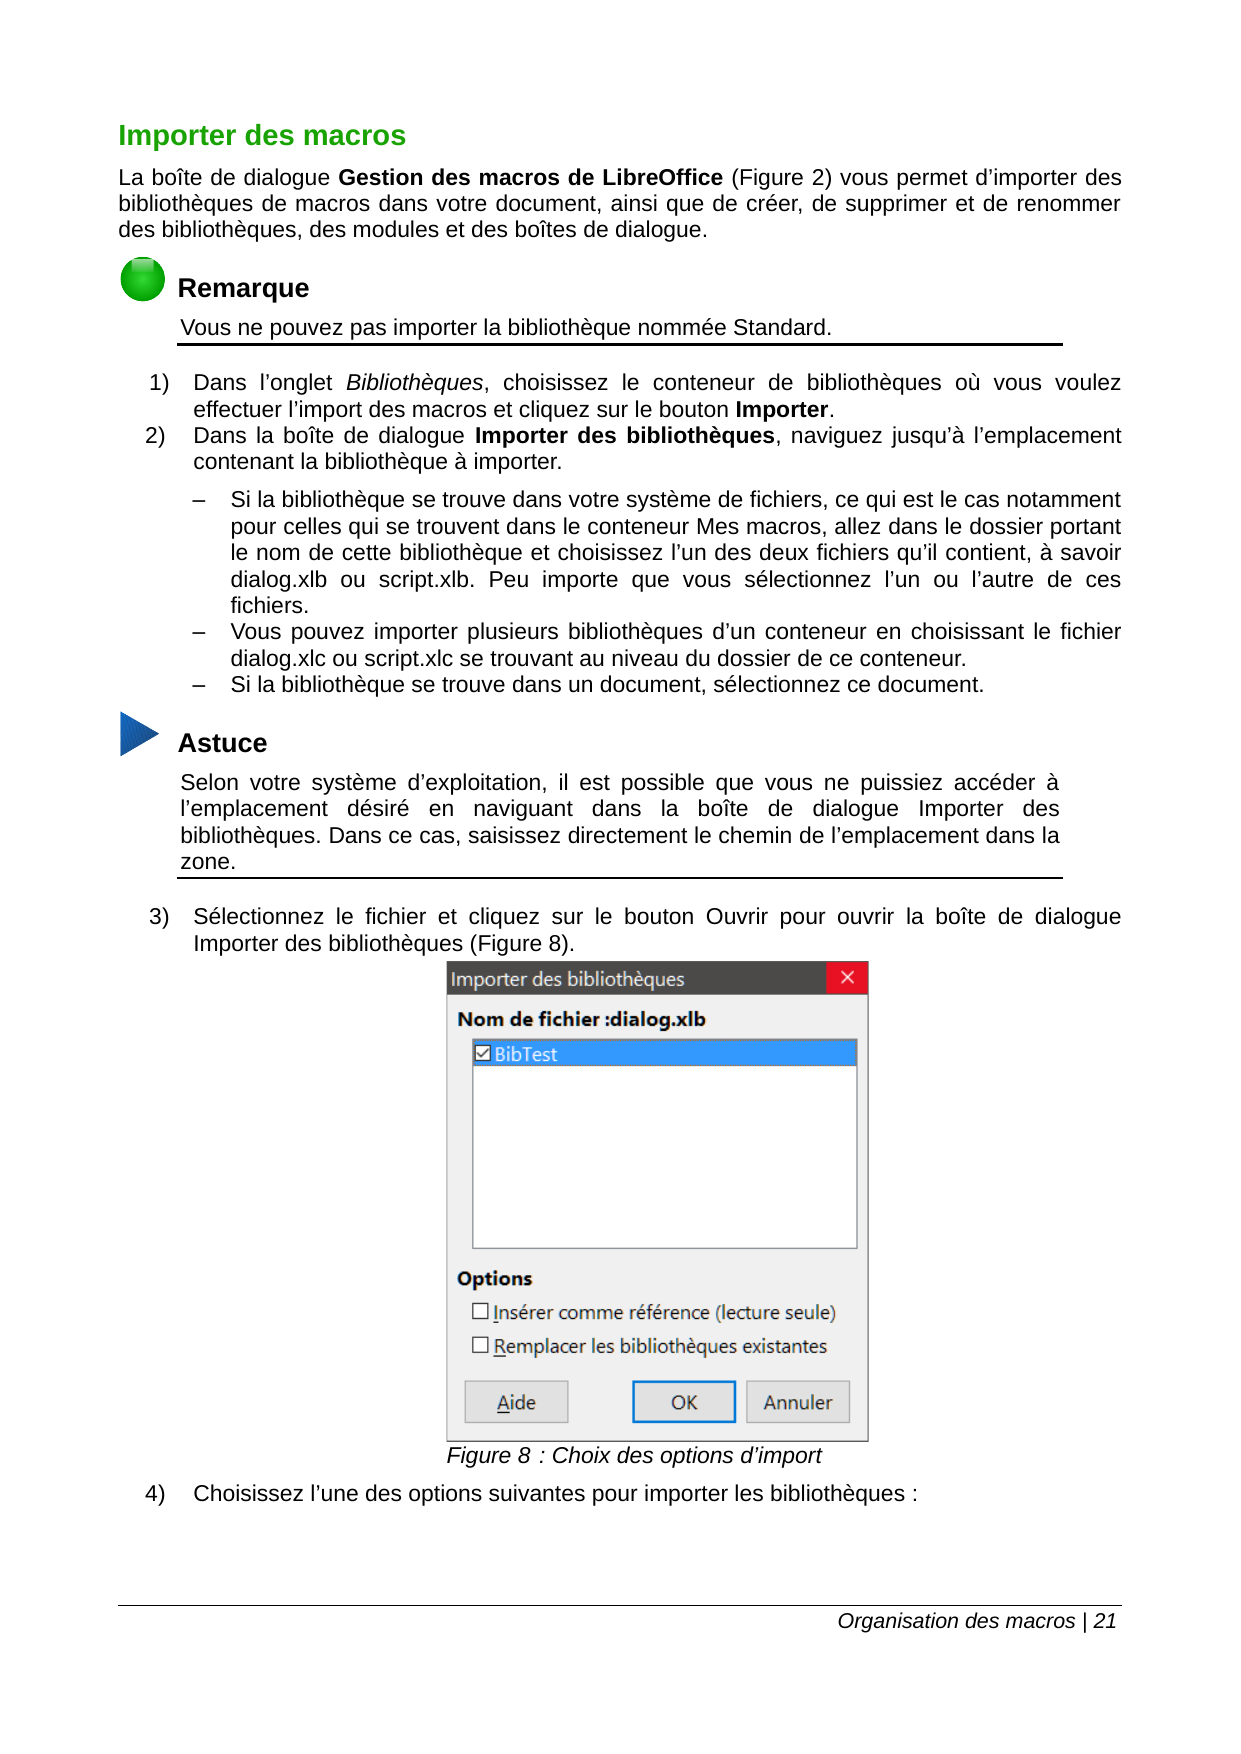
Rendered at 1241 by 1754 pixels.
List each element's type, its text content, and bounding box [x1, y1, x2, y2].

list Dans l’onglet Bibliothèques, choisissez le conteneur de bibliothèques où vous voulez effectuer l’import des macros et cliquez sur le bouton Importer. [169, 369, 1122, 422]
subtitle Importer des macros [118, 118, 1122, 152]
list Si la bibliothèque se trouve dans votre système de fichiers, ce qui est le cas notamment pour celles qui se trouvent dans le conteneur Mes macros, allez dans le dossier portant le nom de cette bibliothèque et choisissez l’un des deux fichiers qu’il contient, à savoir dialog.xlb ou script.xlb. Peu importe que vous sélectionnez l’un ou l’autre de ces fichiers. [192, 486, 1122, 618]
text Vous ne pouvez pas importer la bibliothèque nommée Standard. [177, 311, 1063, 343]
subtitle Remarque [118, 254, 1122, 304]
subtitle Astuce [118, 709, 1122, 758]
list Figure 8 : Choix des options d’import [446, 1442, 869, 1468]
list Choisissez l’une des options suivantes pour importer les bibliothèques : [165, 1480, 1122, 1506]
text La boîte de dialogue Gestion des macros de LibreOffice (Figure 2) vous permet d’importer des bibliothèques de macros dans votre document, ainsi que de créer, de supprimer et de renommer des bibliothèques, des modules et des boîtes de dialogue. [118, 163, 1122, 242]
list Dans la boîte de dialogue Importer des bibliothèques, naviguez jusqu’à l’emplacement contenant la bibliothèque à importer. [165, 422, 1122, 475]
picture [446, 961, 869, 1442]
list Vous pouvez importer plusieurs bibliothèques d’un conteneur en choisissant le fichier dialog.xlc ou script.xlc se trouvant au niveau du dossier de ce conteneur. [192, 618, 1122, 671]
text Selon votre système d’exploitation, il est possible que vous ne puissiez accéder à l’emplacement désiré en naviguant dans la boîte de dialogue Importer des bibliothèques. Dans ce cas, saisissez directement le chemin de l’emplacement dans la zone. [177, 766, 1063, 877]
list Sélectionnez le fichier et cliquez sur le bouton Ouvrir pour ouvrir la boîte de dialogue Importer des bibliothèques (Figure 8). [169, 903, 1122, 956]
list Si la bibliothèque se trouve dans un document, sélectionnez ce document. [192, 671, 1122, 697]
